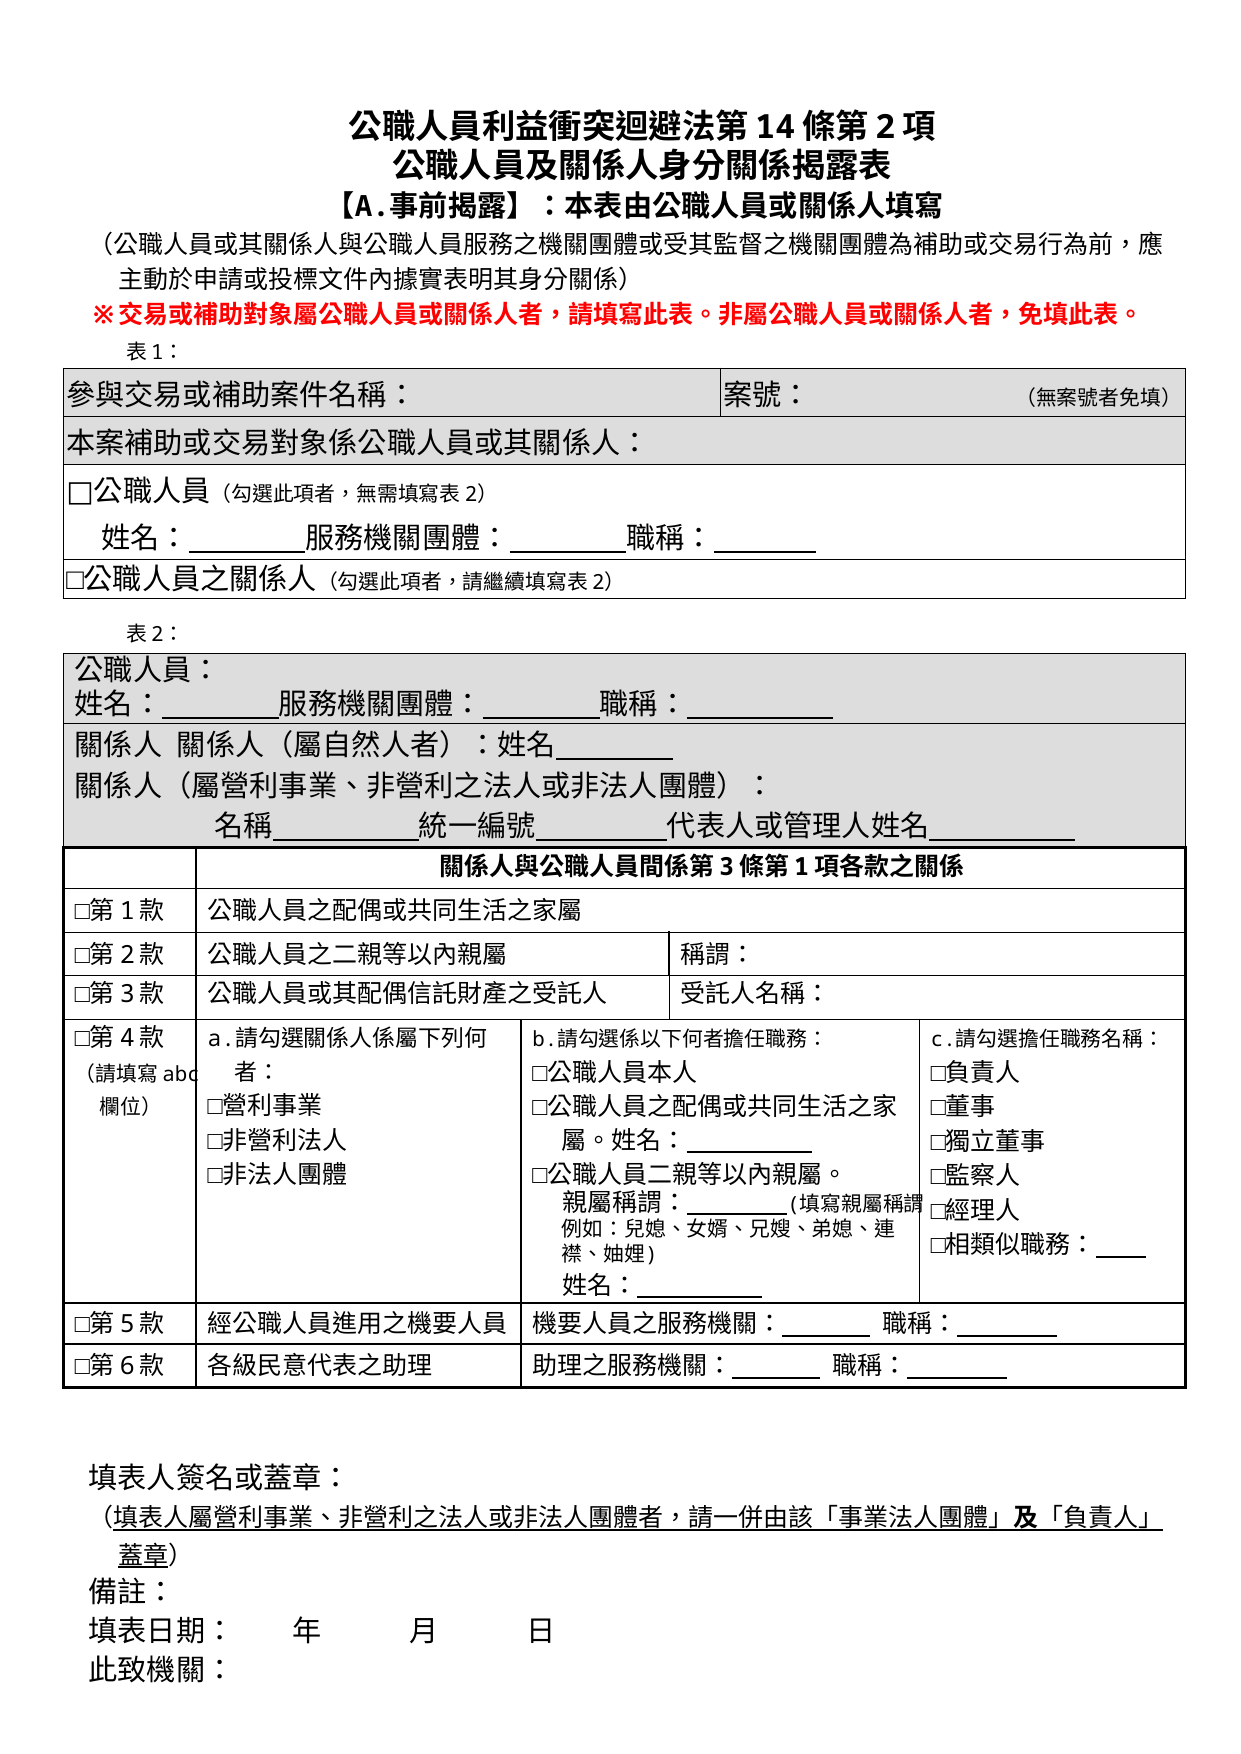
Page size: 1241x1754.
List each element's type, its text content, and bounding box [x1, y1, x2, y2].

text 填表人簽名或蓋章： [88, 1458, 1182, 1496]
text 表1： [88, 331, 1182, 366]
text 填表日期： 年 月 日 [88, 1612, 1182, 1649]
table_cell □第2款 [65, 933, 195, 975]
table_cell [65, 849, 195, 887]
table_cell □公職人員（勾選此項者，無需填寫表2） 姓名： 服務機關團體： 職稱： [64, 465, 1185, 559]
text 此致機關： [88, 1650, 1182, 1688]
text 公職人員利益衝突迴避法第14條第2項 [0, 109, 1240, 146]
text （公職人員或其關係人與公職人員服務之機關團體或受其監督之機關團體為補助或交易行為前，應主動於申請或投標文件內據實表明其身分關係） [88, 225, 1182, 296]
table_header 公職人員： 姓名： 服務機關團體： 職稱： [64, 654, 1185, 723]
table_cell 公職人員之二親等以內親屬 [197, 933, 668, 975]
table_cell 公職人員之配偶或共同生活之家屬 [197, 889, 1184, 931]
text 【A.事前揭露】：本表由公職人員或關係人填寫 [0, 186, 1240, 224]
table_cell □第1款 [65, 889, 195, 931]
text （填表人屬營利事業、非營利之法人或非法人團體者，請一併由該「事業法人團體」及「負責人」蓋章） [88, 1497, 1182, 1572]
table_cell □第6款 [65, 1345, 195, 1386]
table_cell □第3款 [65, 976, 195, 1018]
table_cell □第5款 [65, 1304, 195, 1343]
table_cell a.請勾選關係人係屬下列何者： □營利事業 □非營利法人 □非法人團體 [197, 1020, 520, 1302]
table_cell 助理之服務機關： 職稱： [522, 1345, 1184, 1386]
table_cell c.請勾選擔任職務名稱： □負責人 □董事 □獨立董事 □監察人 □經理人 □相類似職務： [920, 1020, 1184, 1302]
table_cell 關係人 關係人（屬自然人者）：姓名 關係人（屬營利事業、非營利之法人或非法人團體）： 名稱 統一編號 代表人或管理人姓名 [64, 724, 1185, 846]
table_cell □公職人員之關係人（勾選此項者，請繼續填寫表2） [64, 560, 1185, 598]
table_cell 本案補助或交易對象係公職人員或其關係人： [64, 417, 1185, 464]
table_cell 關係人與公職人員間係第3條第1項各款之關係 [197, 849, 1184, 887]
text 備註： [88, 1573, 1182, 1610]
table_cell 各級民意代表之助理 [197, 1345, 520, 1386]
table_cell b.請勾選係以下何者擔任職務： □公職人員本人 □公職人員之配偶或共同生活之家屬。姓名： □公職人員二親等以內親屬。 親屬稱謂： (填寫親屬稱謂例如：兒媳、女婿、兄嫂、弟媳、連襟、妯娌) 姓名： [522, 1020, 919, 1302]
text 表2： [88, 599, 1182, 651]
text ※交易或補助對象屬公職人員或關係人者，請填寫此表。非屬公職人員或關係人者，免填此表。 [88, 296, 1182, 331]
table_cell □第4款 （請填寫abc欄位） [65, 1020, 195, 1302]
table_header 案號： （無案號者免填） [721, 369, 1185, 416]
table_cell 經公職人員進用之機要人員 [197, 1304, 520, 1343]
table_cell 公職人員或其配偶信託財產之受託人 [197, 976, 669, 1018]
table_cell 受託人名稱： [670, 976, 1184, 1018]
text 公職人員及關係人身分關係揭露表 [0, 147, 1240, 185]
table_header 參與交易或補助案件名稱： [64, 369, 720, 416]
table_cell 稱謂： [670, 933, 1184, 975]
table_cell 機要人員之服務機關： 職稱： [522, 1304, 1184, 1343]
